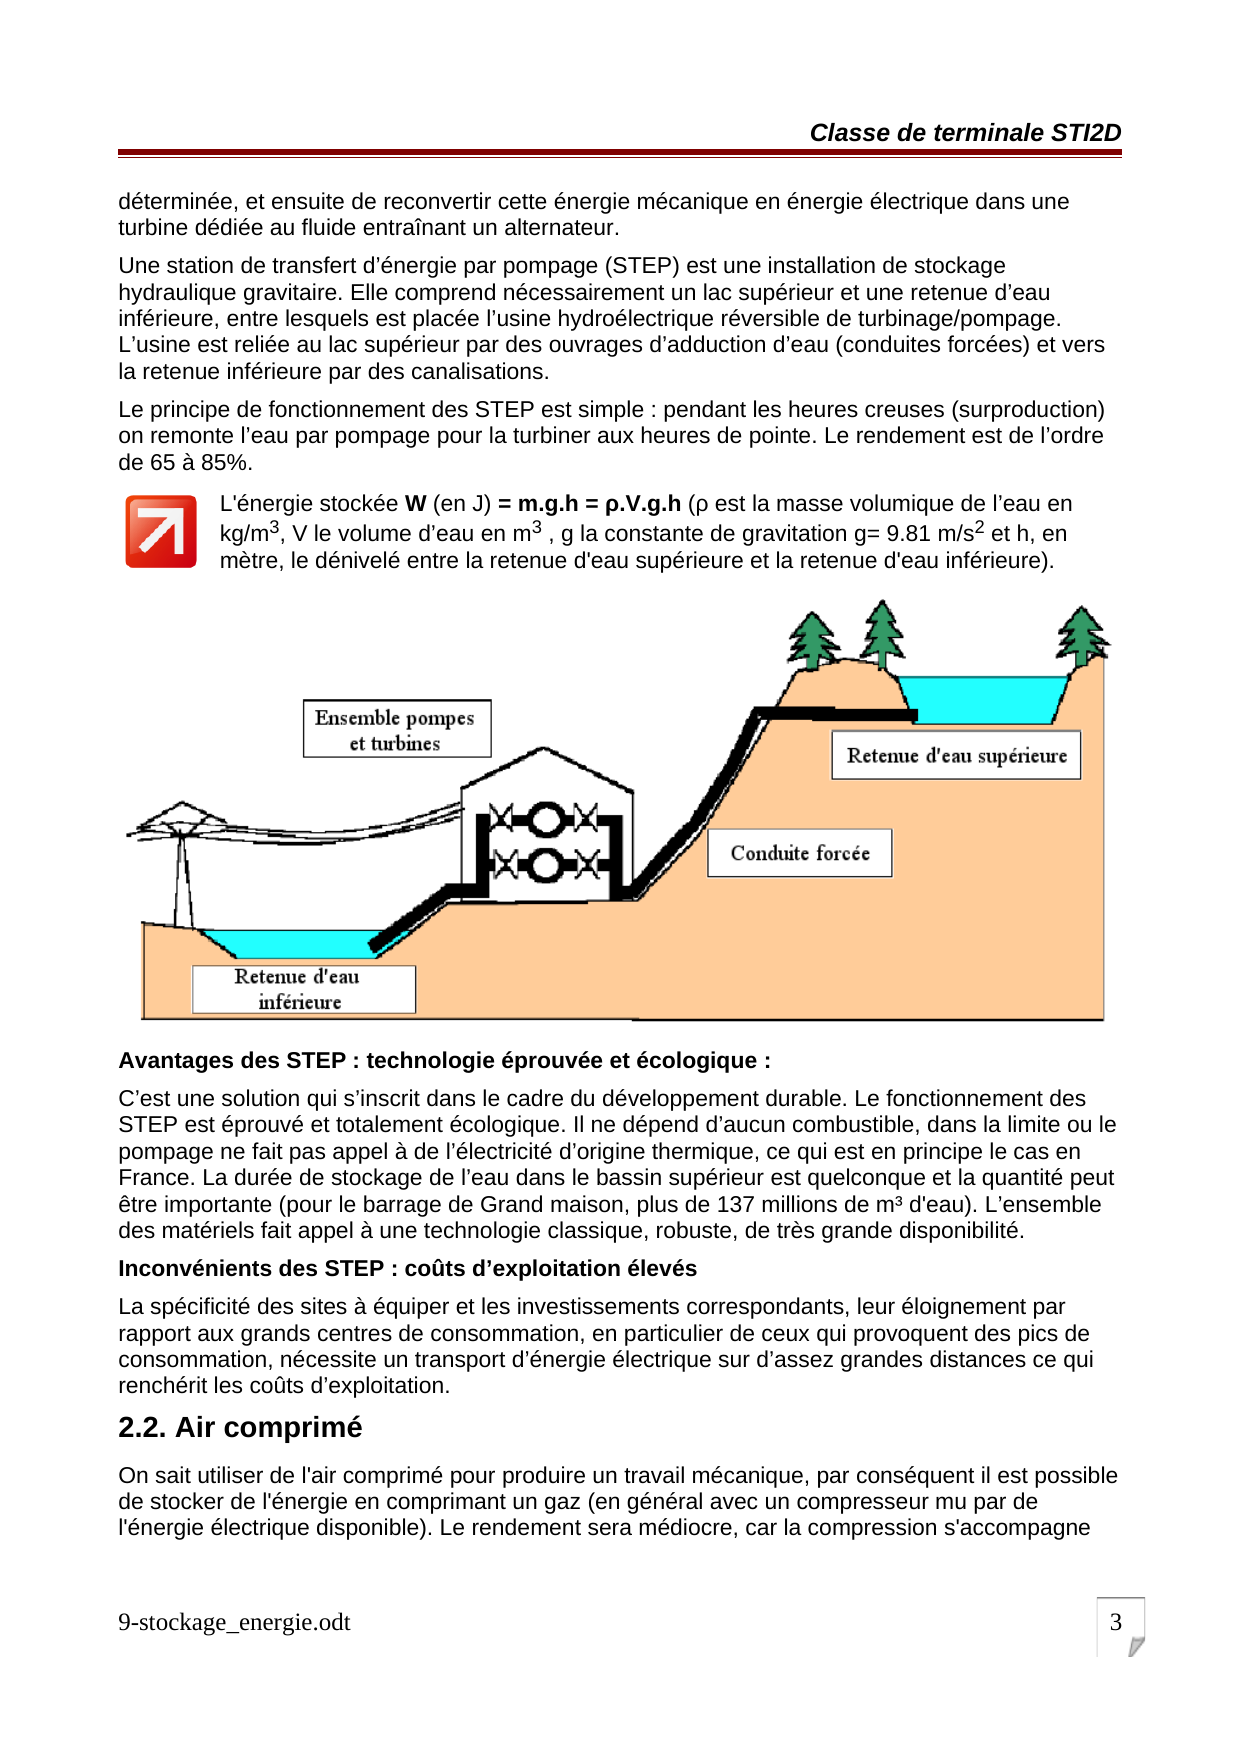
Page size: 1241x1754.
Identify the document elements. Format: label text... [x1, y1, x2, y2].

picture [118, 587, 1123, 1036]
table_header [205, 487, 217, 587]
picture [121, 493, 200, 570]
text déterminée, et ensuite de reconvertir cette énergie mécanique en énergie électrique dans une turbine dédiée au fluide entraînant un alternateur. [118, 188, 1122, 241]
table_header L'énergie stockée W (en J) = m.g.h = ρ.V.g.h (ρ est la masse volumique de l’eau en kg/m3, V le volume d’eau en m3 , g la constante de gravitation g= 9.81 m/s2 et h, en mètre, le dénivelé entre la retenue d'eau supérieure et la retenue d'eau inférieure). [217, 487, 1122, 587]
text On sait utiliser de l'air comprimé pour produire un travail mécanique, par conséquent il est possible de stocker de l'énergie en comprimant un gaz (en général avec un compresseur mu par de l'énergie électrique disponible). Le rendement sera médiocre, car la compression s'accompagne [118, 1462, 1122, 1541]
text Une station de transfert d’énergie par pompage (STEP) est une installation de stockage hydraulique gravitaire. Elle comprend nécessairement un lac supérieur et une retenue d’eau inférieure, entre lesquels est placée l’usine hydroélectrique réversible de turbinage/pompage. L’usine est reliée au lac supérieur par des ouvrages d’adduction d’eau (conduites forcées) et vers la retenue inférieure par des canalisations. [118, 252, 1122, 384]
subtitle 2.2. Air comprimé [118, 1410, 1122, 1444]
text C’est une solution qui s’inscrit dans le cadre du développement durable. Le fonctionnement des STEP est éprouvé et totalement écologique. Il ne dépend d’aucun combustible, dans la limite ou le pompage ne fait pas appel à de l’électricité d’origine thermique, ce qui est en principe le cas en France. La durée de stockage de l’eau dans le bassin supérieur est quelconque et la quantité peut être importante (pour le barrage de Grand maison, plus de 137 millions de m³ d'eau). L’ensemble des matériels fait appel à une technologie classique, robuste, de très grande disponibilité. [118, 1085, 1122, 1243]
text Le principe de fonctionnement des STEP est simple : pendant les heures creuses (surproduction) on remonte l’eau par pompage pour la turbiner aux heures de pointe. Le rendement est de l’ordre de 65 à 85%. [118, 396, 1122, 475]
text Avantages des STEP : technologie éprouvée et écologique : [118, 1047, 1122, 1073]
text Inconvénients des STEP : coûts d’exploitation élevés [118, 1255, 1122, 1281]
table_header [118, 487, 205, 587]
text La spécificité des sites à équiper et les investissements correspondants, leur éloignement par rapport aux grands centres de consommation, en particulier de ceux qui provoquent des pics de consommation, nécessite un transport d’énergie électrique sur d’assez grandes distances ce qui renchérit les coûts d’exploitation. [118, 1293, 1122, 1398]
